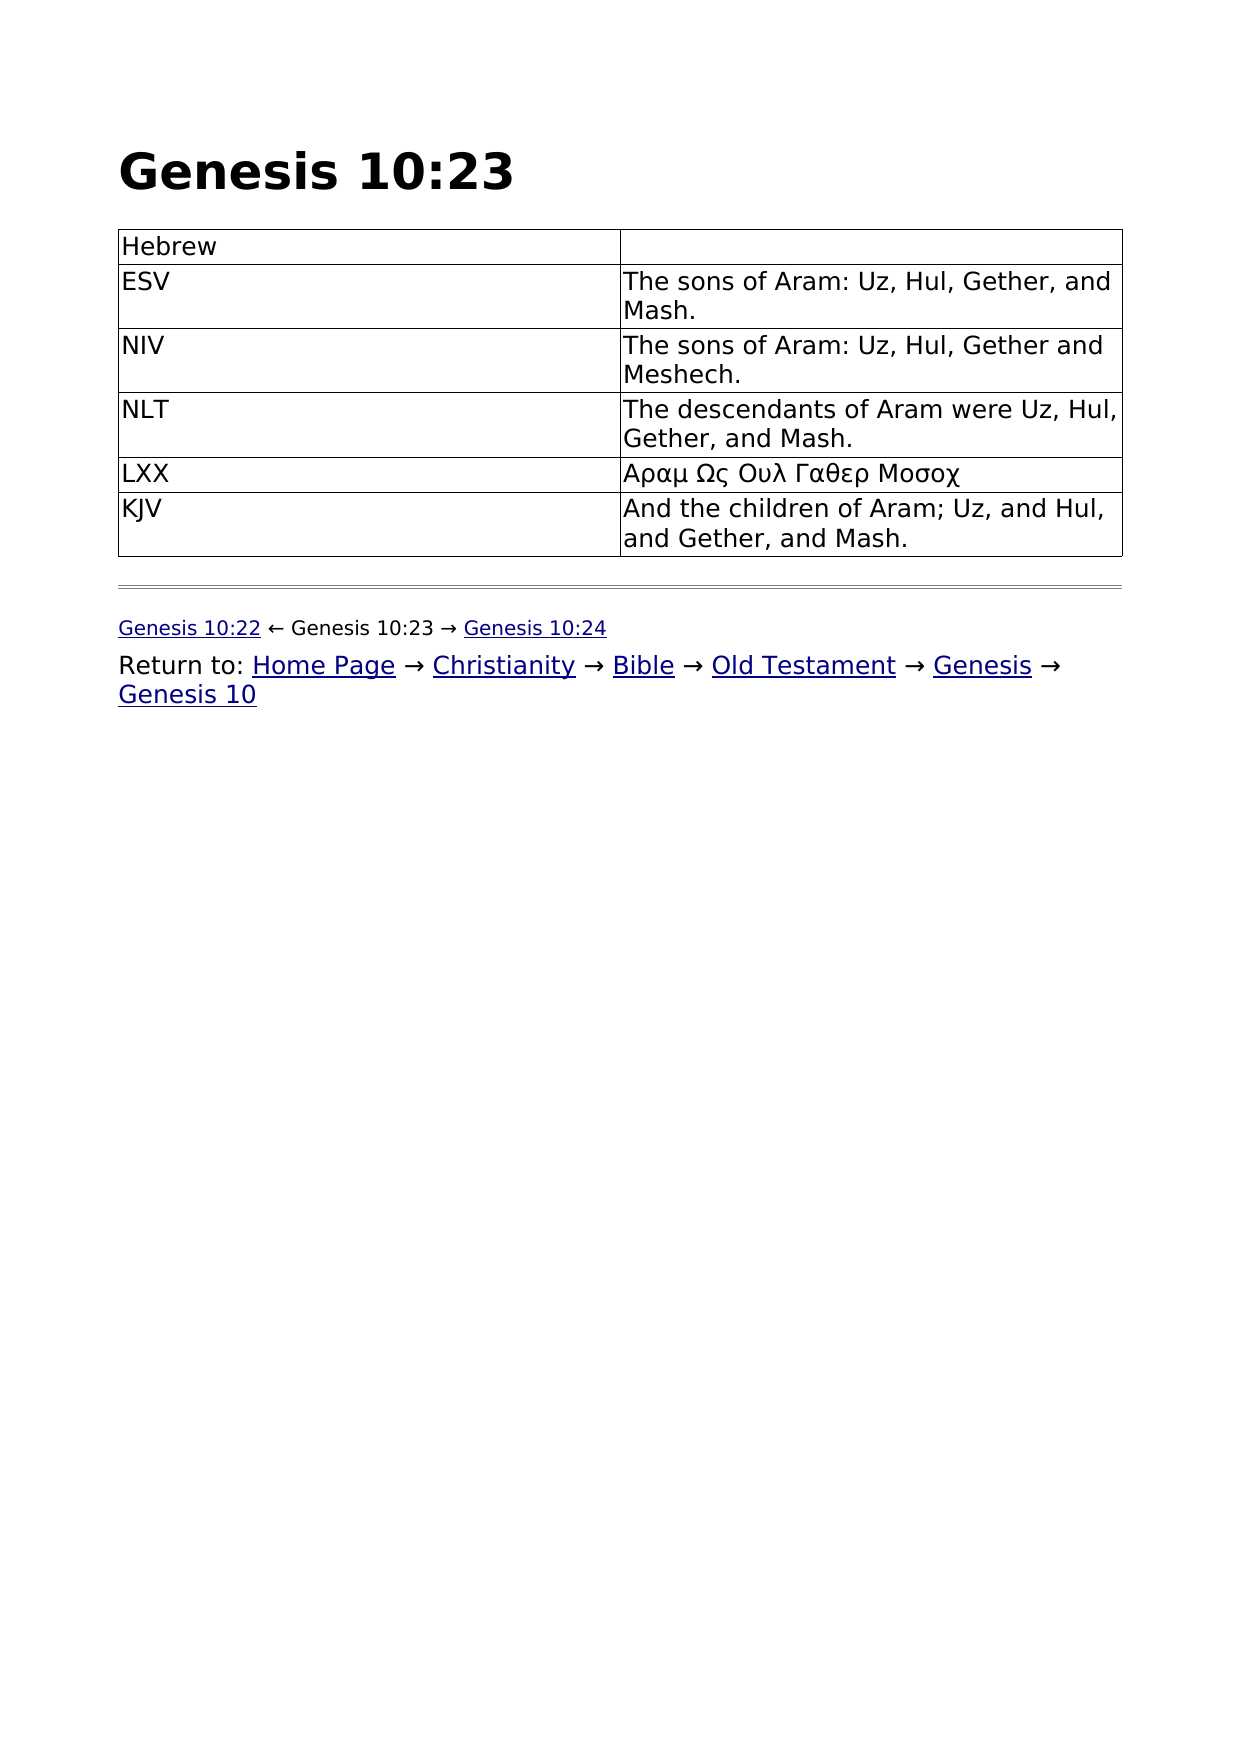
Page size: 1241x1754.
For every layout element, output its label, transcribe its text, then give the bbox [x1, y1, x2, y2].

table_cell The sons of Aram: Uz, Hul, Gether and Meshech. [621, 329, 1122, 392]
table_header [621, 230, 1122, 264]
table_cell The descendants of Aram were Uz, Hul, Gether, and Mash. [621, 393, 1122, 457]
table_cell KJV [119, 493, 620, 556]
table_cell Αραμ Ως Ουλ Γαθερ Μοσοχ [621, 458, 1122, 492]
table_cell And the children of Aram; Uz, and Hul, and Gether, and Mash. [621, 493, 1122, 556]
table_cell ESV [119, 265, 620, 328]
text Return to: Home Page → Christianity → Bible → Old Testament → Genesis → Genesis 10 [118, 651, 1122, 709]
table_cell NLT [119, 393, 620, 457]
table_cell The sons of Aram: Uz, Hul, Gether, and Mash. [621, 265, 1122, 328]
table_cell LXX [119, 458, 620, 492]
table_cell NIV [119, 329, 620, 392]
table_header Hebrew [119, 230, 620, 264]
text Genesis 10:22 ← Genesis 10:23 → Genesis 10:24 [118, 617, 1122, 651]
subtitle Genesis 10:23 [118, 143, 1122, 201]
